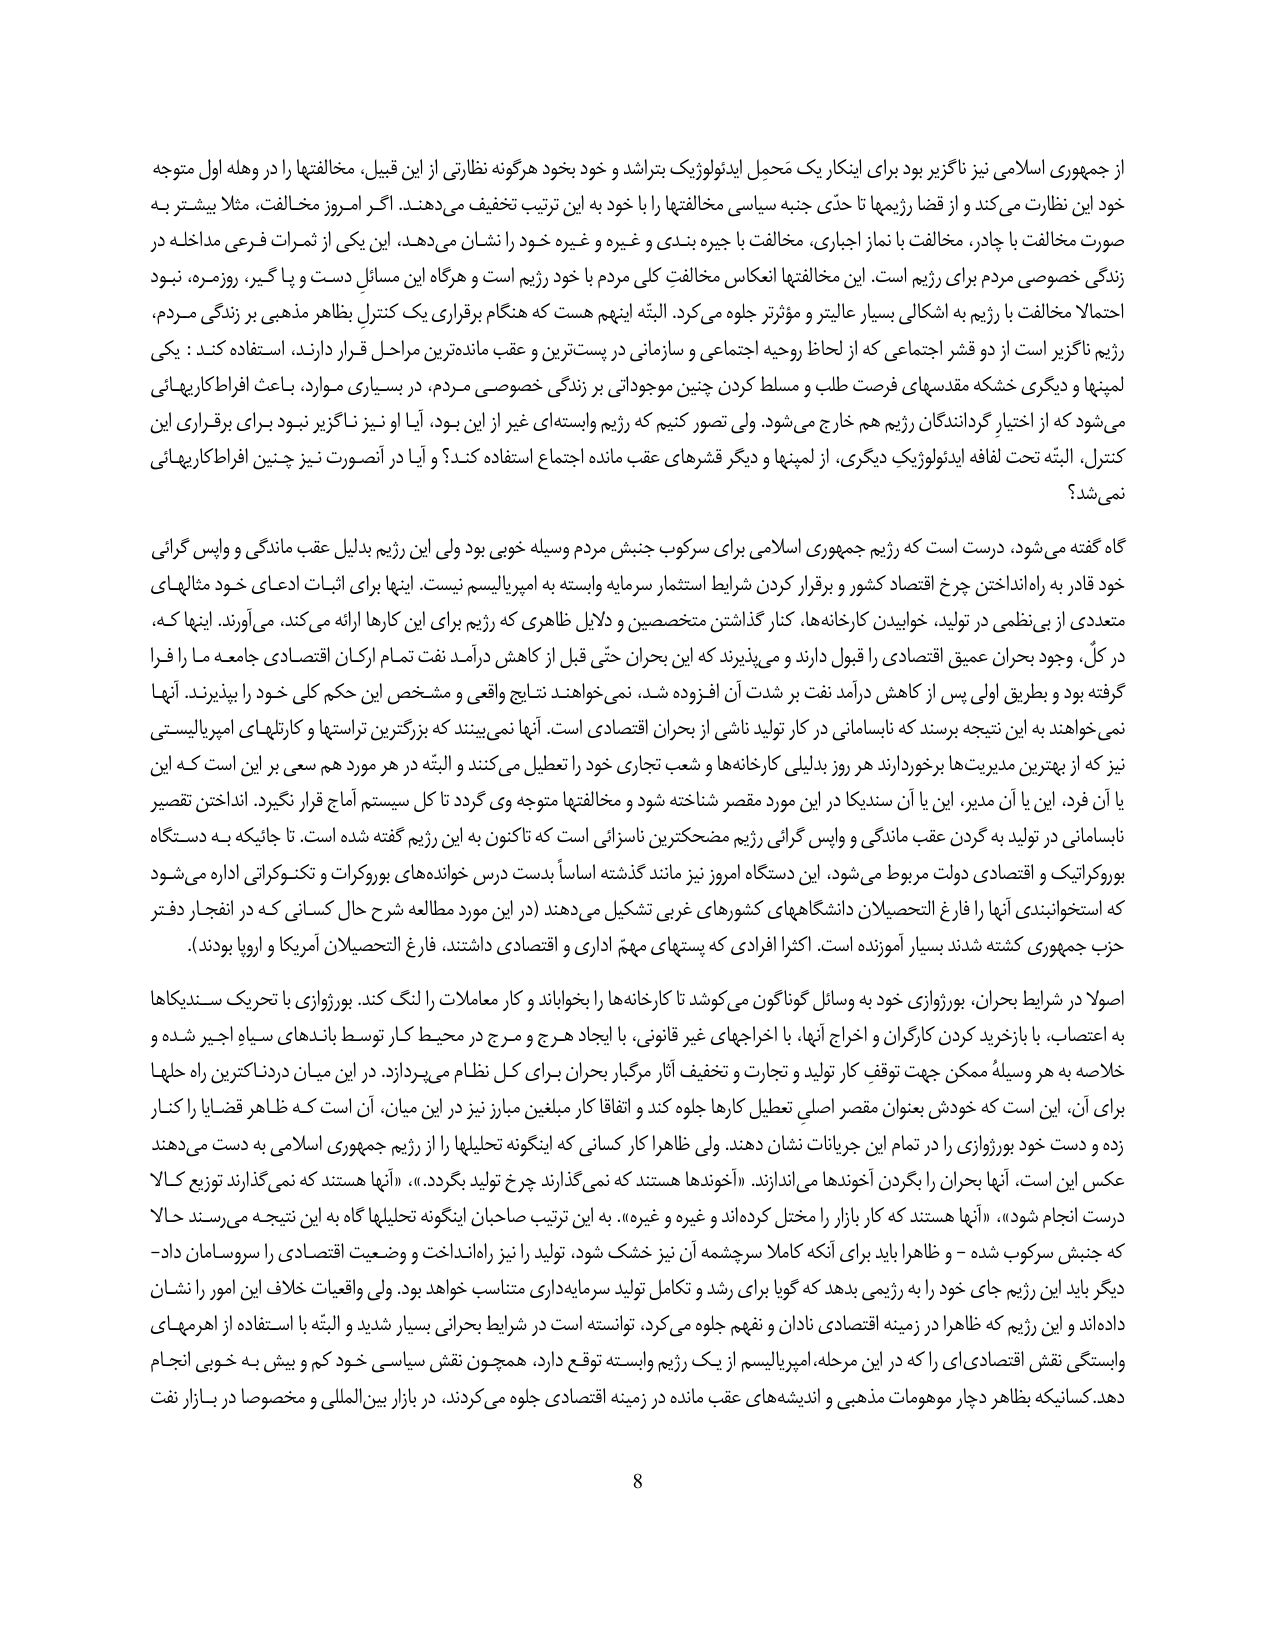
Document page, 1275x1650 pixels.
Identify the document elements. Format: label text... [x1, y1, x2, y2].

text در مورد مداخله در زندگانی خصوصی مردم نیز گاه ممکن است این توهم پیش آید که اگر این مداخلات به این صورت انجام نمی‌شد خیلی از نارضایتی‌ها از رژیم بوجود نمی‌آمد و این مداخلات صرفاً به خصلت مذهبی رژیم نسبت داده می‌شود و گمان می‌شود که اگر یک رژیم غیر مذهبی بر سر کار بود بسیار آسانتر می‌توانست رضایت مردم را جلب کند و یا لااقل بر سر مسائلی نظیر حجاب و نماز به دست و پای مردم نمی‌پیچید و بی‌جهت برای خود دشمن تراشی نمی‌کرد. اینگونه اظهار نظرها این مطلب را از یاد می‌برند که برای سرکوب یک جنبش مردمی در شرایط بحران عمیق سیاسی - اقتصادی، هر رژیم وابسته‌ای غیر از رژیم جمهوری اسلامی نیز ناگزیر بود که کوچکترین مسائل خصوصی مردم را زیر نظر بگیرد و هر رژیمی غیر از جمهوری اسلامی نیز ناگزیر بود برای اینکار یک مَحمِل ایدئولوژیک بتراشد و خود بخود هر‌گونه نظارتی از این قبیل، مخالفتها را در وهله اول متوجه خود این نظارت می‌کند و از قضا رژیمها تا حدّی جنبه سیاسی مخالفتها را با خود به این ترتیب تخفیف می‌دهند. اگر امروز مخالفت، مثلا بیشتر به صورت مخالفت با چادر، مخالفت با نماز اجباری، مخالفت با جیره بندی و غیره و غیره خود را نشان می‌دهد، این یکی از ثمرات فرعی مداخله در زندگی خصوصی مردم برای رژیم است. این مخالفتها انعکاس مخالفتِ کلی مردم با خود رژیم است و هرگاه این مسائلِ دست و پا گیر، روزمره، نبود احتمالا مخالفت با رژیم به اشکالی بسیار عالیتر و مؤثرتر جلوه می‌کرد. البتّه اینهم هست که هنگام برقراری یک کنترلِ بظاهر مذهبی بر زندگی مردم، رژیم ناگزیر است از دو قشر اجتماعی که از لحاظ روحیه اجتماعی و سازمانی در پست‌ترین و عقب مانده‌ترین مراحل قرار دارند، استفاده کند : یکی لمپنها و دیگری خشکه مقدسهای فرصت طلب و مسلط کردن چنین موجوداتی بر زندگی خصوصی مردم، در بسیاری موارد، باعث افراط‌کاریهائی می‌شود که از اختیارِ گردانندگان رژیم هم خارج می‌شود. ولی تصور کنیم که رژیم وابسته‌ای غیر از این بود، آیا او نیز ناگزیر نبود برای برقراری این کنترل، البتّه تحت لفافه ایدئولوژیکِ دیگری، از لمپنها و دیگر قشرهای عقب مانده اجتماع استفاده کند؟ و آیا در آنصورت نیز چنین افراط‌کاریهائی نمی‌شد؟ [150, 150, 1125, 511]
text گاه گفته می‌شود، درست است که رژیم جمهوری اسلامی برای سرکوب جنبش مردم وسیله خوبی بود ولی این رژیم بدلیل عقب ماندگی و واپس گرائی خود قادر به راه‌انداختن چرخ اقتصاد کشور و برقرار کردن شرایط استثمار سرمایه وابسته به امپریالیسم نیست. اینها برای اثبات ادعای خود مثالهای متعددی از بی‌نظمی در تولید، خوابیدن کارخانه‌ها، کنار گذاشتن متخصصین و دلایل ظاهری که رژیم برای این کارها ارائه می‌کند، می‌آورند. اینها که، در کلٌ، وجود بحران عمیق اقتصادی را قبول دارند و می‌پذیرند که این بحران حتّی قبل از کاهش درآمد نفت تمام ارکان اقتصادی جامعه ما را فرا گرفته بود و بطریق اولی پس از کاهش درآمد نفت بر شدت آن افزوده شد، نمی‌خواهند نتایج واقعی و مشخص این حکم کلی خود را بپذیرند. آنها نمی‌خواهند به این نتیجه برسند که نابسامانی در کار تولید ناشی از بحران اقتصادی است. آنها نمی‌بینند که بزرگترین تراستها و کارتلهای امپریالیستی نیز که از بهترین مدیریت‌ها برخوردارند هر روز بدلیلی کارخانه‌ها و شعب تجاری خود را تعطیل می‌کنند و البتّه در هر مورد هم سعی بر این است که این یا آن فرد، این یا آن مدیر، این یا آن سندیکا در این مورد مقصر شناخته شود و مخالفتها متوجه وی گردد تا کل سیستم آماج قرار نگیرد. انداختن تقصیر نابسامانی در تولید به گردن عقب ماندگی و واپس گرائی رژیم مضحکترین ناسزائی است که تاکنون به این رژیم گفته شده است. تا جائیکه به دستگاه بوروکراتیک و اقتصادی دولت مربوط می‌شود، این دستگاه امروز نیز مانند گذشته اساساً بدست درس خوانده‌های بوروکرات و تکنوکراتی اداره می‌شود که استخوانبندی آنها را فارغ التحصیلان دانشگاههای کشورهای غربی تشکیل می‌دهند (در این مورد مطالعه شرح حال کسانی که در انفجار دفتر حزب جمهوری کشته شدند بسیار آموزنده است. اکثرا افرادی که پستهای مهمّ اداری و اقتصادی داشتند، فارغ التحصیلان آمریکا و اروپا بودند). [150, 529, 1125, 963]
text اصولا در شرایط بحران، بورژوازی خود به وسائل گوناگون می‌کوشد تا کارخانه‌ها را بخواباند و کار معاملات را لنگ کند. بورژوازی با تحریک سندیکاها به اعتصاب، با بازخرید کردن کارگران و اخراج آنها، با اخراجهای غیر قانونی، با ایجاد هرج و مرج در محیط کار توسط باندهای سیاهِِ اجیر شده و خلاصه به هر وسیلهُ ممکن جهت توقفِ کار تولید و تجارت و تخفیف آثار مرگبار بحران برای کل نظام می‌پردازد. در این میان دردناکترین راه حلها برای آن، این است که خودش بعنوان مقصر اصلیِ تعطیل کارها جلوه کند و اتفاقا کار مبلغین مبارز نیز در این میان، آن است که ظاهر قضایا را کنار زده و دست خود بورژوازی را در تمام این جریانات نشان دهند. ولی ظاهرا کار کسانی که اینگونه تحلیلها را از رژیم جمهوری اسلامی به دست می‌دهند عکس این است، آنها بحران را بگردن آخوندها می‌اندازند. «آخوندها هستند که نمی‌گذارند چرخ تولید بگردد.»، «آنها هستند که نمی‌گذارند توزیع کالا درست انجام شود»، «آنها هستند که کار بازار را مختل کرده‌اند و غیره و غیره». به این ترتیب صاحبان اینگونه تحلیلها گاه به این نتیجه می‌رسند حالا که جنبش سرکوب شده - و ظاهرا باید برای آنکه کاملا سرچشمه آن نیز خشک شود، تولید را نیز راه‌انداخت و وضعیت اقتصادی را سروسامان داد- دیگر باید این رژیم جای خود را به رژیمی بدهد که گویا برای رشد و تکامل تولید سرمایه‌داری متناسب خواهد بود. ولی واقعیات خلاف این امور را نشان داده‌اند و این رژیم که ظاهرا در زمینه اقتصادی نادان و نفهم جلوه می‌کرد، توانسته است در شرایط بحرانی بسیار شدید و البتّه با استفاده از اهرمهای وابستگی نقش اقتصادی‌ای را که در این مرحله،امپریالیسم از یک رژیم وابسته توقع دارد، همچون نقش سیاسی خود کم و بیش به خوبی انجام دهد.کسانیکه بظاهر دچار موهومات مذهبی و اندیشه‌های عقب مانده در زمینه اقتصادی جلوه می‌کردند، در بازار بین‌المللی و مخصوصا در بازار نفت با واقع بینی و مصلحت اندیشی کامل عمل کردند و در هر مورد به اقتضای همان مورد، کار خود را پیش بردند. [150, 981, 1125, 1415]
